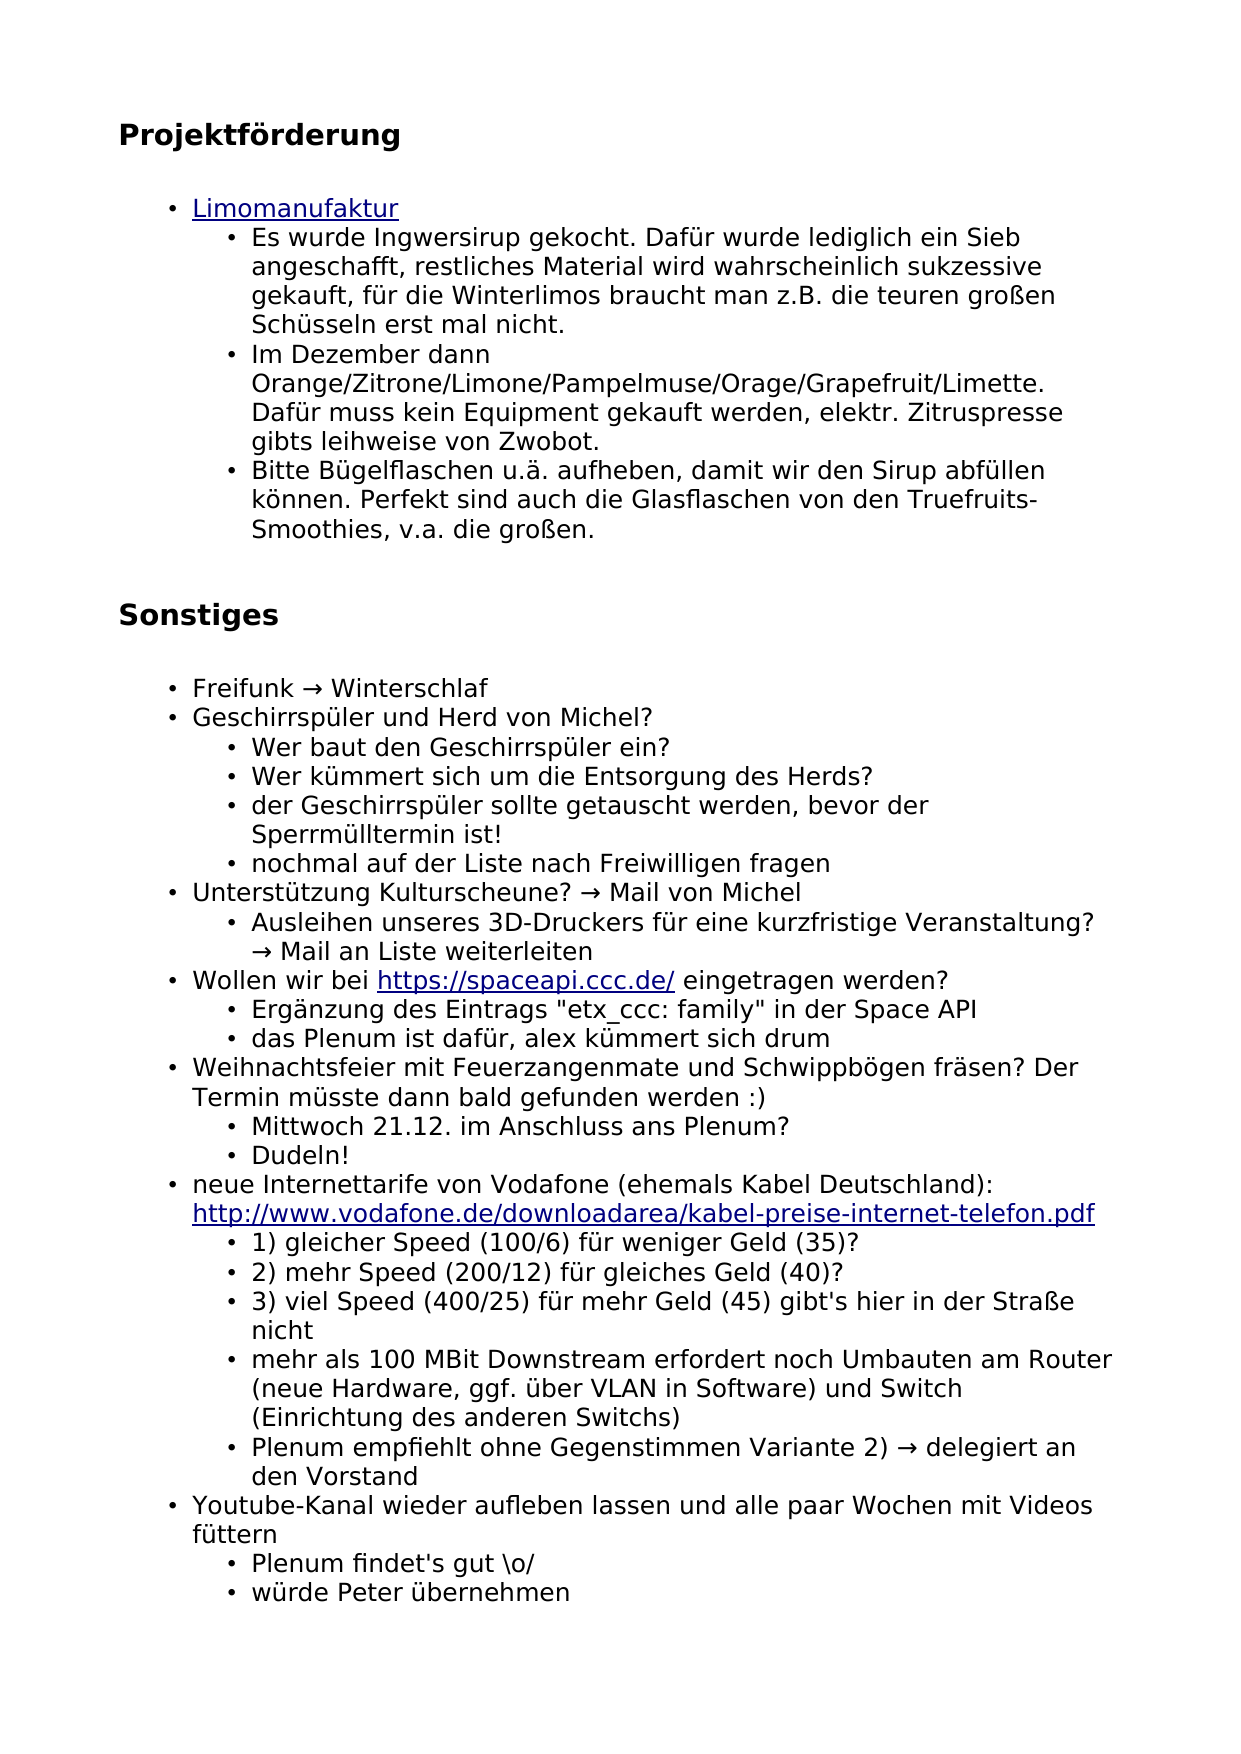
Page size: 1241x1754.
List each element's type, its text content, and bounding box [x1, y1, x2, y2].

list Weihnachtsfeier mit Feuerzangenmate und Schwippbögen fräsen? Der Termin müsste dann bald gefunden werden :) [177, 1054, 1122, 1112]
list würde Peter übernehmen [236, 1579, 1122, 1608]
list Bitte Bügelflaschen u.ä. aufheben, damit wir den Sirup abfüllen können. Perfekt sind auch die Glasflaschen von den Truefruits-Smoothies, v.a. die großen. [236, 457, 1122, 544]
list neue Internettarife von Vodafone (ehemals Kabel Deutschland): http://www.vodafone.de/downloadarea/kabel-preise-internet-telefon.pdf [177, 1170, 1122, 1229]
list Ergänzung des Eintrags "etx_ccc: family" in der Space API [236, 995, 1122, 1024]
list Wer baut den Geschirrspüler ein? [236, 733, 1122, 762]
list mehr als 100 MBit Downstream erfordert noch Umbauten am Router (neue Hardware, ggf. über VLAN in Software) und Switch (Einrichtung des anderen Switchs) [236, 1345, 1122, 1433]
list Youtube-Kanal wieder aufleben lassen und alle paar Wochen mit Videos füttern [177, 1491, 1122, 1549]
list Dudeln! [236, 1141, 1122, 1170]
subtitle Sonstiges [118, 598, 1122, 632]
list der Geschirrspüler sollte getauscht werden, bevor der Sperrmülltermin ist! [236, 791, 1122, 849]
list Wer kümmert sich um die Entsorgung des Herds? [236, 762, 1122, 791]
list Plenum findet's gut \o/ [236, 1549, 1122, 1579]
list nochmal auf der Liste nach Freiwilligen fragen [236, 849, 1122, 879]
list Limomanufaktur [177, 194, 1122, 223]
subtitle Projektförderung [118, 118, 1122, 152]
list Freifunk → Winterschlaf [177, 674, 1122, 704]
list Mittwoch 21.12. im Anschluss ans Plenum? [236, 1112, 1122, 1141]
list 1) gleicher Speed (100/6) für weniger Geld (35)? [236, 1229, 1122, 1258]
list das Plenum ist dafür, alex kümmert sich drum [236, 1024, 1122, 1054]
list Plenum empfiehlt ohne Gegenstimmen Variante 2) → delegiert an den Vorstand [236, 1433, 1122, 1491]
list Unterstützung Kulturscheune? → Mail von Michel [177, 879, 1122, 908]
list 2) mehr Speed (200/12) für gleiches Geld (40)? [236, 1258, 1122, 1287]
list Wollen wir bei https://spaceapi.ccc.de/ eingetragen werden? [177, 966, 1122, 995]
list Geschirrspüler und Herd von Michel? [177, 704, 1122, 733]
list 3) viel Speed (400/25) für mehr Geld (45) gibt's hier in der Straße nicht [236, 1287, 1122, 1345]
list Es wurde Ingwersirup gekocht. Dafür wurde lediglich ein Sieb angeschafft, restliches Material wird wahrscheinlich sukzessive gekauft, für die Winterlimos braucht man z.B. die teuren großen Schüsseln erst mal nicht. [236, 223, 1122, 340]
list Ausleihen unseres 3D-Druckers für eine kurzfristige Veranstaltung? → Mail an Liste weiterleiten [236, 908, 1122, 966]
list Im Dezember dann Orange/Zitrone/Limone/Pampelmuse/Orage/Grapefruit/Limette. Dafür muss kein Equipment gekauft werden, elektr. Zitruspresse gibts leihweise von Zwobot. [236, 340, 1122, 457]
